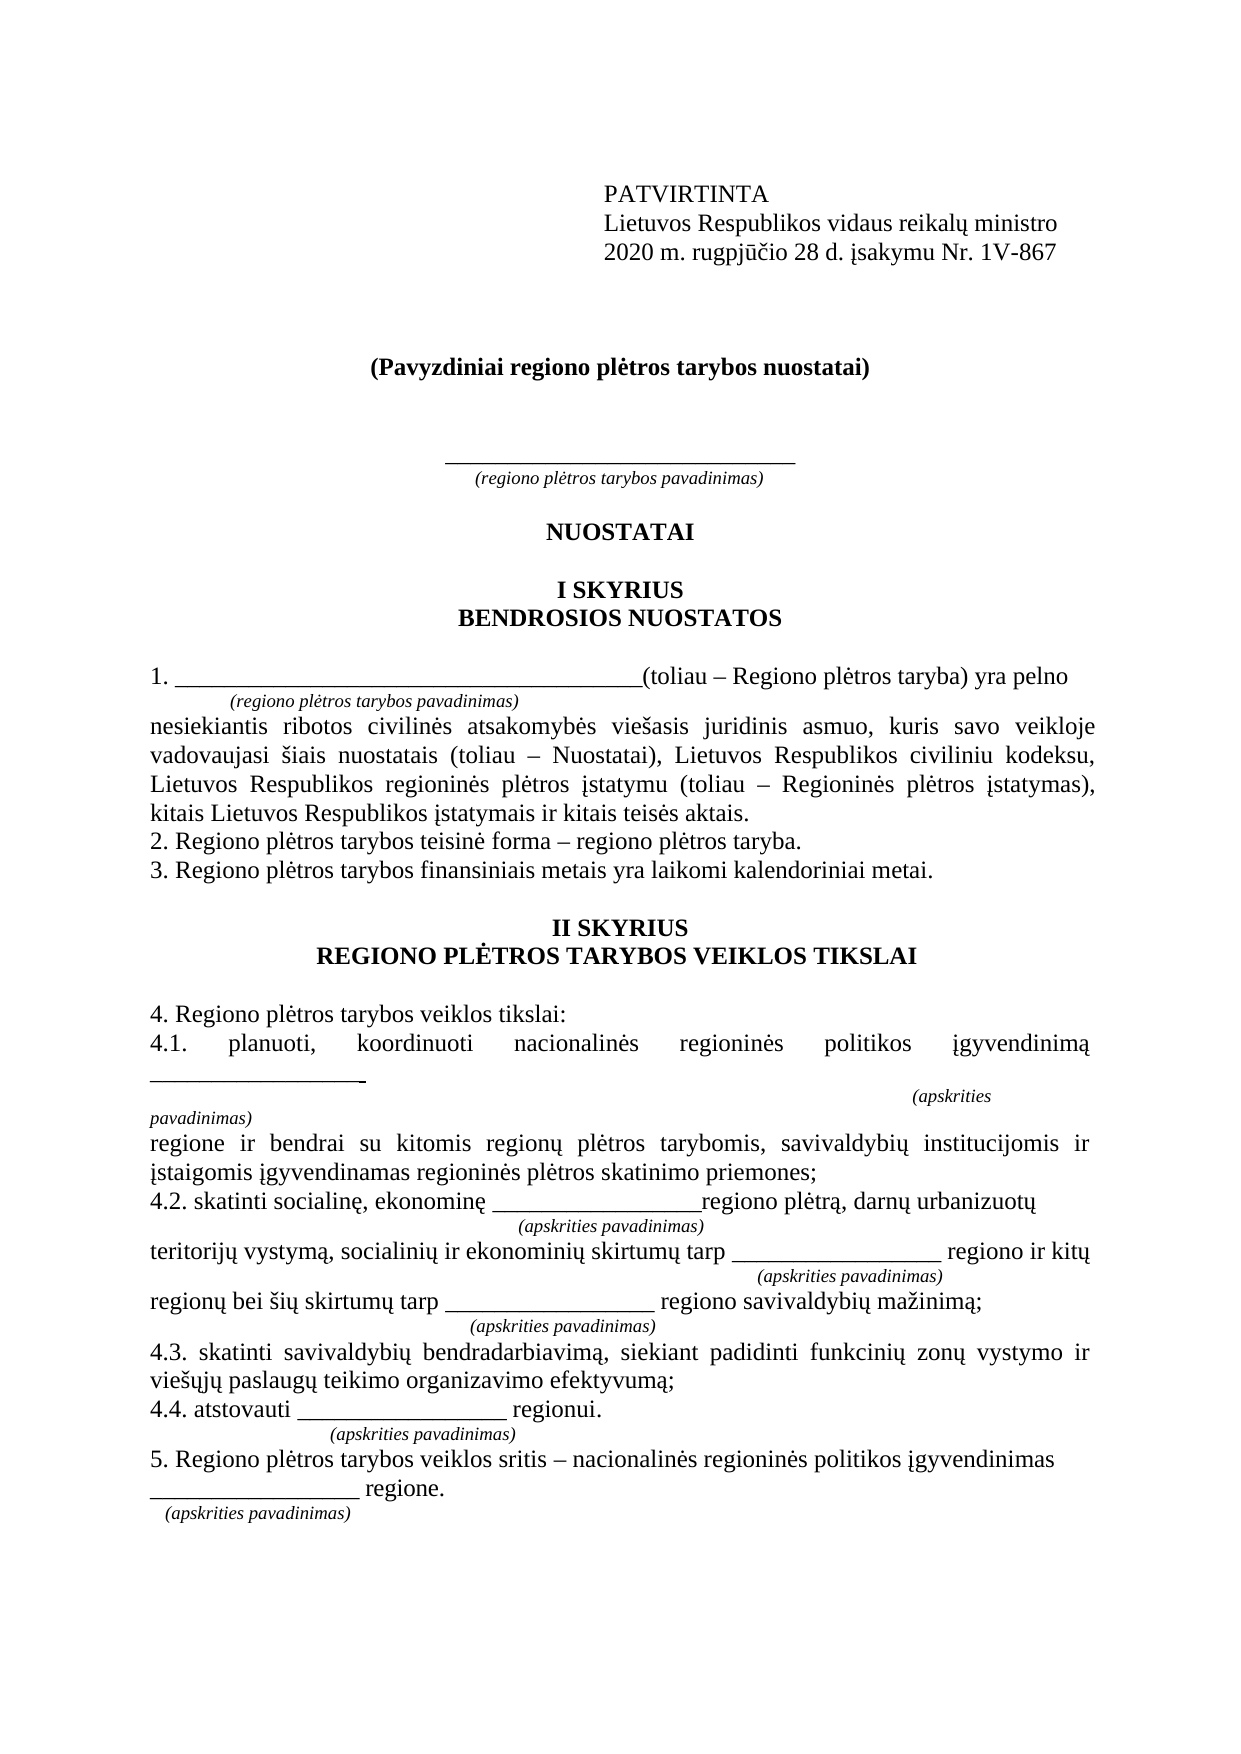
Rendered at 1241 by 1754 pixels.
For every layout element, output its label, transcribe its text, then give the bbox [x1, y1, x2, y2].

text 4.2. skatinti socialinę, ekonominę _________________regiono plėtrą, darnų urbanizuotų [150, 1186, 1090, 1214]
text NUOSTATAI [144, 517, 1096, 546]
text (apskrities pavadinimas) [150, 1265, 1090, 1286]
text (regiono plėtros tarybos pavadinimas) [144, 467, 1096, 488]
text (apskrities pavadinimas) [150, 1214, 1090, 1236]
text ____________________________ [150, 438, 1090, 467]
text 4. Regiono plėtros tarybos veiklos tikslai: [150, 999, 1090, 1028]
text BENDROSIOS NUOSTATOS [144, 603, 1096, 632]
text 4.1. planuoti, koordinuoti nacionalinės regioninės politikos įgyvendinimą _________________ [150, 1028, 1090, 1085]
text II SKYRIUS [144, 913, 1096, 941]
text (apskrities pavadinimas) [150, 1423, 1090, 1444]
text 4.4. atstovauti _________________ regionui. [150, 1394, 1090, 1423]
text (apskrities pavadinimas) [150, 1502, 1096, 1523]
text regione ir bendrai su kitomis regionų plėtros tarybomis, savivaldybių institucijomis ir įstaigomis įgyvendinamas regioninės plėtros skatinimo priemones; [150, 1128, 1090, 1186]
text regionų bei šių skirtumų tarp _________________ regiono savivaldybių mažinimą; [150, 1286, 1090, 1315]
text teritorijų vystymą, socialinių ir ekonominių skirtumų tarp _________________ regiono ir kitų [150, 1236, 1090, 1265]
table_header [150, 180, 592, 266]
text REGIONO PLĖTROS TARYBOS VEIKLOS TIKSLAI [144, 941, 1096, 970]
text _________________ regione. [150, 1473, 1096, 1502]
text (regiono plėtros tarybos pavadinimas) [150, 690, 1096, 711]
text 4.3. skatinti savivaldybių bendradarbiavimą, siekiant padidinti funkcinių zonų vystymo ir viešųjų paslaugų teikimo organizavimo efektyvumą; [150, 1337, 1090, 1394]
text 3. Regiono plėtros tarybos finansiniais metais yra laikomi kalendoriniai metai. [150, 855, 1096, 884]
text nesiekiantis ribotos civilinės atsakomybės viešasis juridinis asmuo, kuris savo veikloje vadovaujasi šiais nuostatais (toliau – Nuostatai), Lietuvos Respublikos civiliniu kodeksu, Lietuvos Respublikos regioninės plėtros įstatymu (toliau – Regioninės plėtros įstatymas), kitais Lietuvos Respublikos įstatymais ir kitais teisės aktais. [150, 711, 1096, 826]
text I SKYRIUS [144, 575, 1096, 603]
text 2. Regiono plėtros tarybos teisinė forma – regiono plėtros taryba. [150, 826, 1096, 855]
text (apskrities pavadinimas) [150, 1085, 1090, 1128]
table_header PATVIRTINTA Lietuvos Respublikos vidaus reikalų ministro 2020 m. rugpjūčio 28 d. įsakymu Nr. 1V-867 [593, 180, 1089, 266]
text (Pavyzdiniai regiono plėtros tarybos nuostatai) [150, 352, 1090, 381]
text 5. Regiono plėtros tarybos veiklos sritis – nacionalinės regioninės politikos įgyvendinimas [150, 1444, 1096, 1473]
text (apskrities pavadinimas) [150, 1315, 1090, 1337]
text 1. ______________________________________(toliau – Regiono plėtros taryba) yra pelno [150, 661, 1096, 690]
